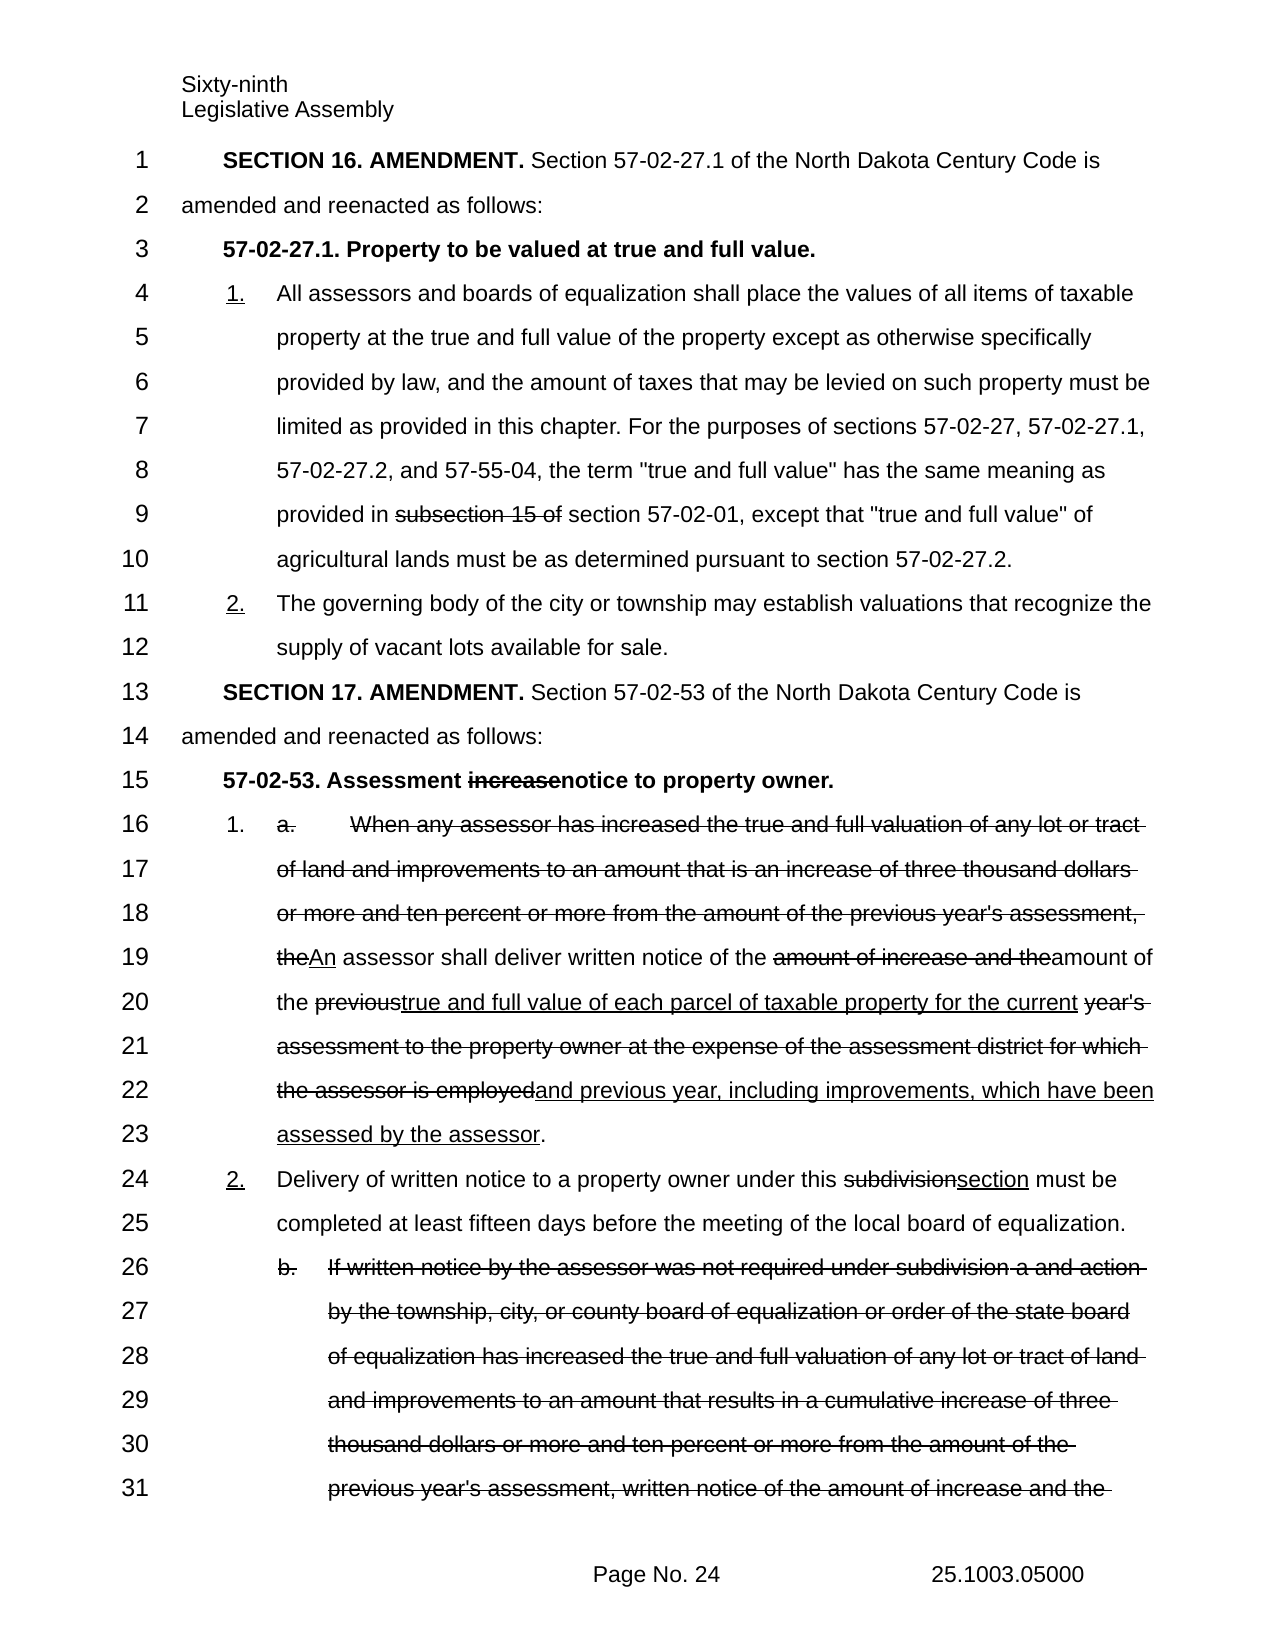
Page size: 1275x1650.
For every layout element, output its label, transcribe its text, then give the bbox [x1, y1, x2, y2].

text b. If written notice by the assessor was not required under subdivision a and action by the township, city, or county board of equalization or order of the state board of equalization has increased the true and full valuation of any lot or tract of land and improvements to an amount that results in a cumulative increase of three thousand dollars or more and ten percent or more from the amount of the previous year's assessment, written notice of the amount of increase and the [181, 1240, 1154, 1506]
subtitle 57‑02‑27.1. Property to be valued at true and full value. [181, 222, 1154, 266]
text 1. All assessors and boards of equalization shall place the values of all items of taxable property at the true and full value of the property except as otherwise specifically provided by law, and the amount of taxes that may be levied on such property must be limited as provided in this chapter. For the purposes of sections 57‑02‑27, 57‑02‑27.1, 57‑02‑27.2, and 57‑55‑04, the term "true and full value" has the same meaning as provided in subsection 15 of section 57‑02‑01, except that "true and full value" of agricultural lands must be as determined pursuant to section 57‑02‑27.2. [181, 266, 1154, 576]
text 1. a. When any assessor has increased the true and full valuation of any lot or tract of land and improvements to an amount that is an increase of three thousand dollars or more and ten percent or more from the amount of the previous year's assessment, theAn assessor shall deliver written notice of the amount of increase and theamount of the previoustrue and full value of each parcel of taxable property for the current year's assessment to the property owner at the expense of the assessment district for which the assessor is employedand previous year, including improvements, which have been assessed by the assessor. [181, 797, 1154, 1152]
subtitle 57‑02‑53. Assessment increasenotice to property owner. [181, 753, 1154, 797]
text SECTION 17. AMENDMENT. Section 57‑02‑53 of the North Dakota Century Code is amended and reenacted as follows: [181, 664, 1154, 753]
text 2. The governing body of the city or township may establish valuations that recognize the supply of vacant lots available for sale. [181, 576, 1154, 664]
text SECTION 16. AMENDMENT. Section 57‑02‑27.1 of the North Dakota Century Code is amended and reenacted as follows: [181, 133, 1154, 222]
text 2. Delivery of written notice to a property owner under this subdivisionsection must be completed at least fifteen days before the meeting of the local board of equalization. [181, 1152, 1154, 1240]
